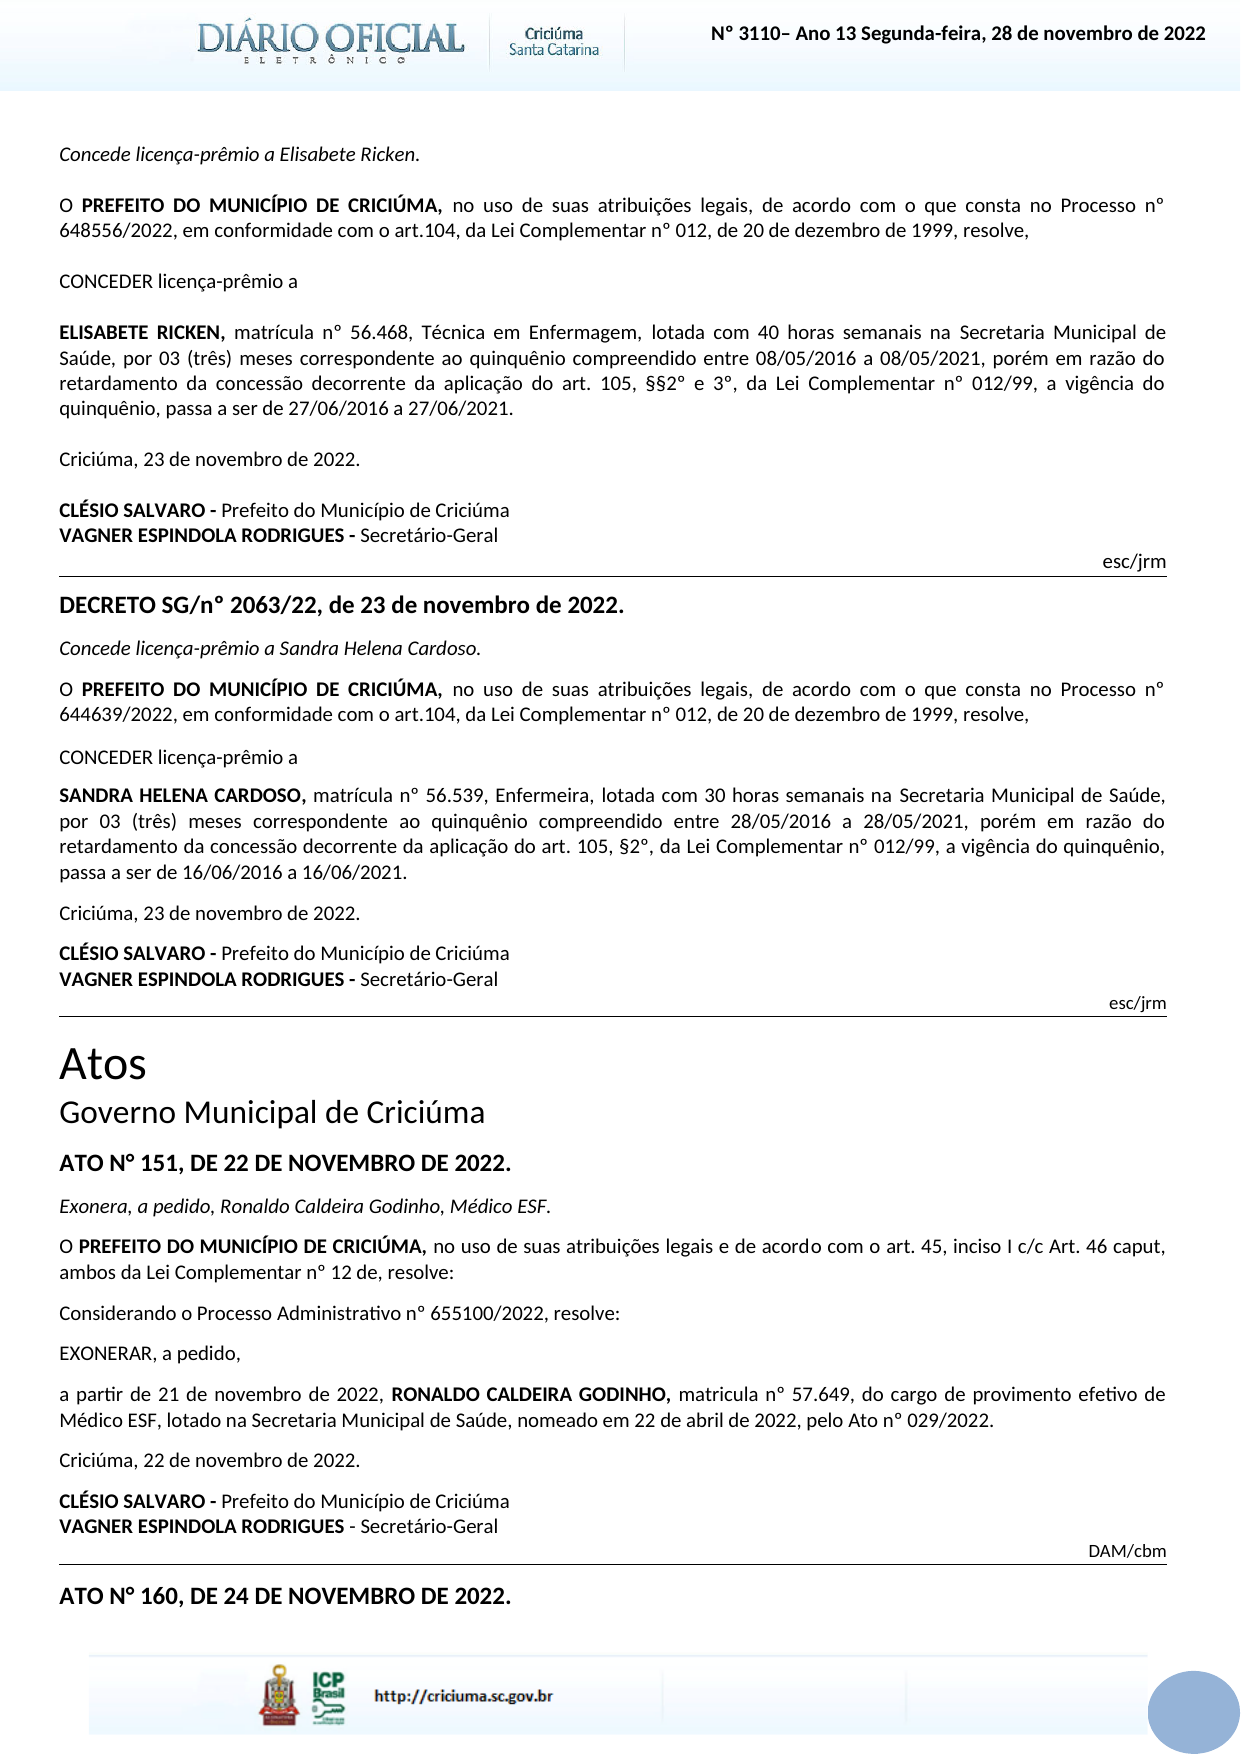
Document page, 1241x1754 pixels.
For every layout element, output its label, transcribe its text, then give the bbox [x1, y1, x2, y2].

text O PREFEITO DO MUNICÍPIO DE CRICIÚMA, no uso de suas atribuições legais, de acordo com o que consta no Processo nº 648556/2022, em conformidade com o art.104, da Lei Complementar nº 012, de 20 de dezembro de 1999, resolve, [59, 192, 1167, 243]
text ELISABETE RICKEN, matrícula nº 56.468, Técnica em Enfermagem, lotada com 40 horas semanais na Secretaria Municipal de Saúde, por 03 (três) meses correspondente ao quinquênio compreendido entre 08/05/2016 a 08/05/2021, porém em razão do retardamento da concessão decorrente da aplicação do art. 105, §§2º e 3º, da Lei Complementar nº 012/99, a vigência do quinquênio, passa a ser de 27/06/2016 a 27/06/2021. [59, 319, 1167, 421]
text esc/jrm [59, 548, 1167, 576]
text esc/jrm [59, 991, 1167, 1016]
text ATO N° 160, DE 24 DE NOVEMBRO DE 2022. [59, 1580, 1167, 1611]
text CLÉSIO SALVARO - Prefeito do Município de Criciúma [59, 940, 1167, 966]
text Criciúma, 23 de novembro de 2022. [59, 900, 1167, 925]
text CONCEDER licença-prêmio a [59, 268, 1167, 294]
text CLÉSIO SALVARO - Prefeito do Município de Criciúma [59, 497, 1240, 523]
text Concede licença-prêmio a Elisabete Ricken. [59, 141, 1167, 167]
text Criciúma, 22 de novembro de 2022. [59, 1447, 1167, 1473]
text CLÉSIO SALVARO - Prefeito do Município de Criciúma [59, 1488, 1167, 1514]
text VAGNER ESPINDOLA RODRIGUES - Secretário-Geral [59, 1514, 1167, 1539]
text O PREFEITO DO MUNICÍPIO DE CRICIÚMA, no uso de suas atribuições legais e de acordo com o art. 45, inciso I c/c Art. 46 caput, ambos da Lei Complementar nº 12 de, resolve: [59, 1234, 1167, 1284]
text a partir de 21 de novembro de 2022, RONALDO CALDEIRA GODINHO, matricula nº 57.649, do cargo de provimento efetivo de Médico ESF, lotado na Secretaria Municipal de Saúde, nomeado em 22 de abril de 2022, pelo Ato nº 029/2022. [59, 1381, 1167, 1432]
text Atos [59, 1033, 1167, 1091]
text SANDRA HELENA CARDOSO, matrícula nº 56.539, Enfermeira, lotada com 30 horas semanais na Secretaria Municipal de Saúde, por 03 (três) meses correspondente ao quinquênio compreendido entre 28/05/2016 a 28/05/2021, porém em razão do retardamento da concessão decorrente da aplicação do art. 105, §2º, da Lei Complementar nº 012/99, a vigência do quinquênio, passa a ser de 16/06/2016 a 16/06/2021. [59, 783, 1167, 884]
text O PREFEITO DO MUNICÍPIO DE CRICIÚMA, no uso de suas atribuições legais, de acordo com o que consta no Processo nº 644639/2022, em conformidade com o art.104, da Lei Complementar nº 012, de 20 de dezembro de 1999, resolve, [59, 676, 1167, 727]
text EXONERAR, a pedido, [59, 1341, 1167, 1366]
text Governo Municipal de Criciúma [59, 1091, 1167, 1132]
text Concede licença-prêmio a Sandra Helena Cardoso. [59, 635, 1167, 661]
text ATO N° 151, DE 22 DE NOVEMBRO DE 2022. [59, 1147, 1167, 1178]
text Criciúma, 23 de novembro de 2022. [59, 446, 1167, 472]
text CONCEDER licença-prêmio a [59, 744, 1167, 770]
text Exonera, a pedido, Ronaldo Caldeira Godinho, Médico ESF. [59, 1193, 1167, 1218]
text VAGNER ESPINDOLA RODRIGUES - Secretário-Geral [59, 523, 1240, 548]
text VAGNER ESPINDOLA RODRIGUES - Secretário-Geral [59, 966, 1167, 991]
text DAM/cbm [59, 1539, 1167, 1564]
text Considerando o Processo Administrativo nº 655100/2022, resolve: [59, 1300, 1167, 1325]
text DECRETO SG/nº 2063/22, de 23 de novembro de 2022. [59, 589, 1167, 620]
